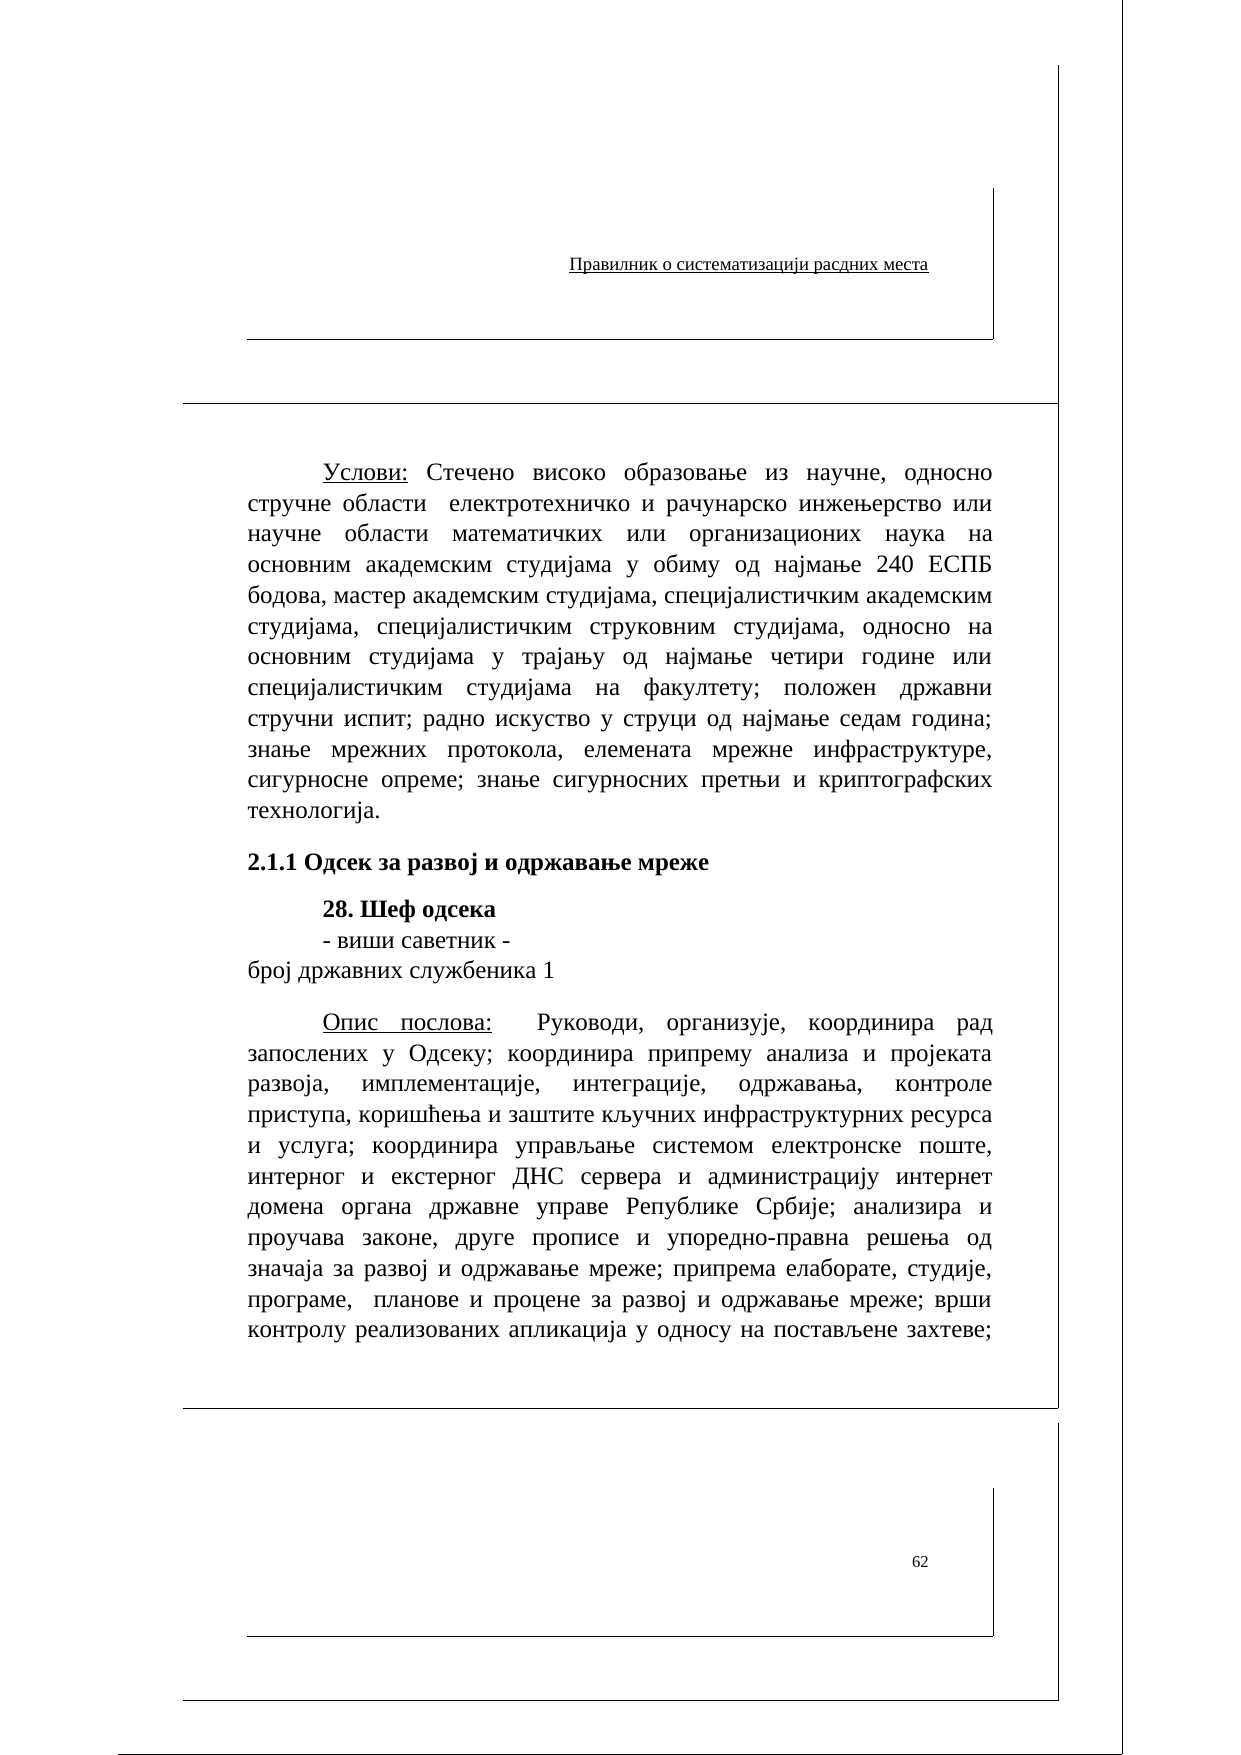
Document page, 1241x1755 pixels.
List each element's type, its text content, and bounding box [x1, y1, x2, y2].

text Опис послова: Руководи, организује, координира рад запослених у Одсеку; координира припрему анализа и пројеката развоја, имплементације, интеграције, одржавања, контроле приступа, коришћења и заштите кључних инфраструктурних ресурса и услуга; координира управљање системом eлектронске поште, интерног и екстерног ДНС сервера и администрацију интернет домена органа државне управе Републике Србије; анализира и проучава законе, друге прописе и упоредно-правна решења од значаја за развој и одржавање мреже; припрема елаборате, студије, програме, планове и процене за развој и одржавање мреже; врши контролу реализованих апликација у односу на постављене захтеве; координира израду пројектне документације; обавља и друге послове по налогу начелника одељења. [183, 942, 1058, 1408]
text 28. Шеф одсека [183, 829, 1058, 860]
text 2.1.1 Одсек за развој и одржавање мреже [183, 782, 1058, 829]
text - виши саветник - број државних службеника 1 [183, 860, 1058, 942]
text Услови: Стечено високо образовање из научне, односно стручне области електротехничко и рачунарско инжењерство или научне области математичких или организационих наука на основним академским студијама у обиму од најмање 240 ЕСПБ бодова, мастер академским студијама, специјалистичким академским студијама, специјалистичким струковним студијама, односно на основним студијама у трајању од најмање четири године или специјалистичким студијама на факултету; положен државни стручни испит; радно искуство у струци од најмање седам година; знање мрежних протокола, елемената мрежне инфраструктуре, сигурносне опреме; знање сигурносних претњи и криптографских технологија. [183, 392, 1058, 782]
